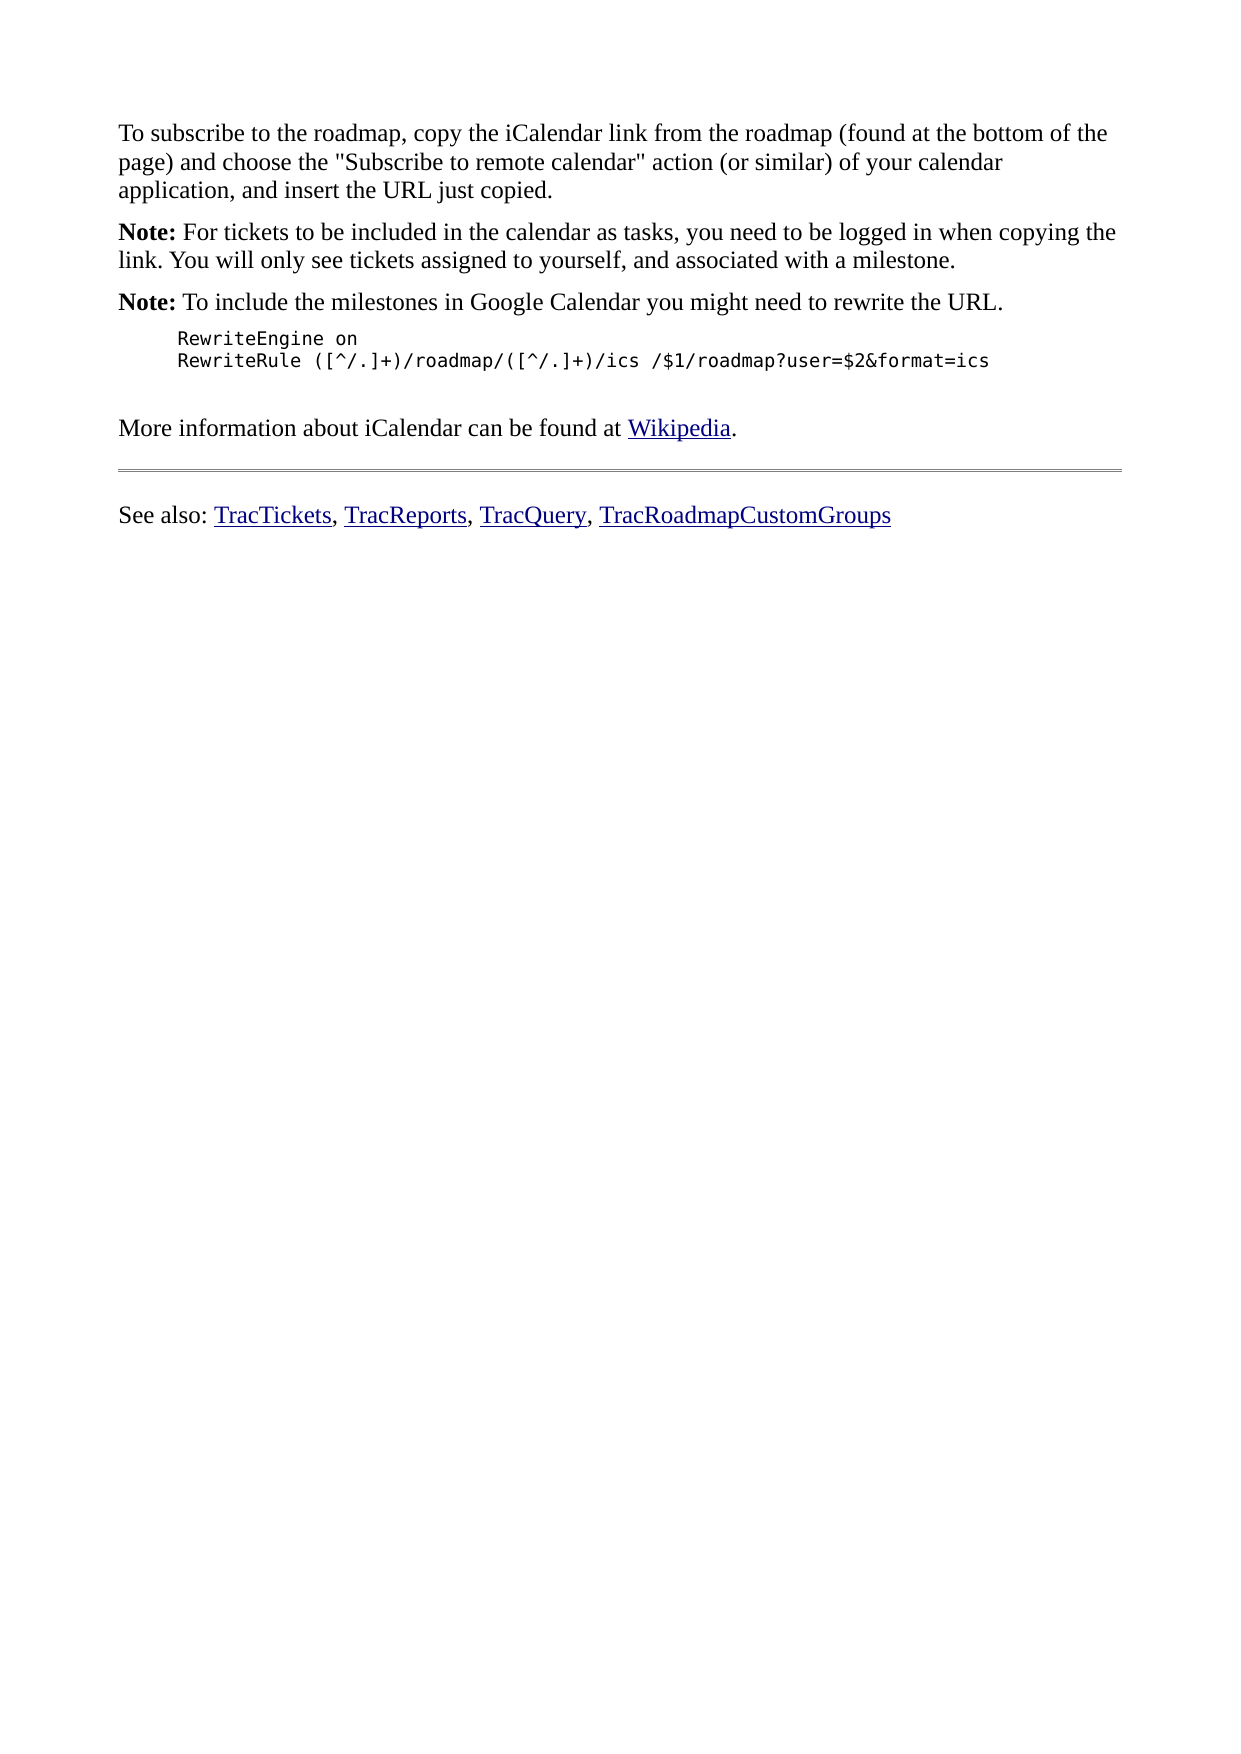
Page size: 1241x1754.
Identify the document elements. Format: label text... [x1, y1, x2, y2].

text To subscribe to the roadmap, copy the iCalendar link from the roadmap (found at the bottom of the page) and choose the "Subscribe to remote calendar" action (or similar) of your calendar application, and insert the URL just copied. [118, 118, 1122, 204]
text See also: TracTickets, TracReports, TracQuery, ​TracRoadmapCustomGroups [118, 501, 1122, 529]
text Note: For tickets to be included in the calendar as tasks, you need to be logged in when copying the link. You will only see tickets assigned to yourself, and associated with a milestone. [118, 217, 1122, 274]
text RewriteEngine on RewriteRule ([^/.]+)/roadmap/([^/.]+)/ics /$1/roadmap?user=$2&format=ics [177, 328, 1063, 372]
text More information about iCalendar can be found at ​Wikipedia. [118, 413, 1122, 442]
text Note: To include the milestones in Google Calendar you might need to rewrite the URL. [118, 287, 1122, 316]
